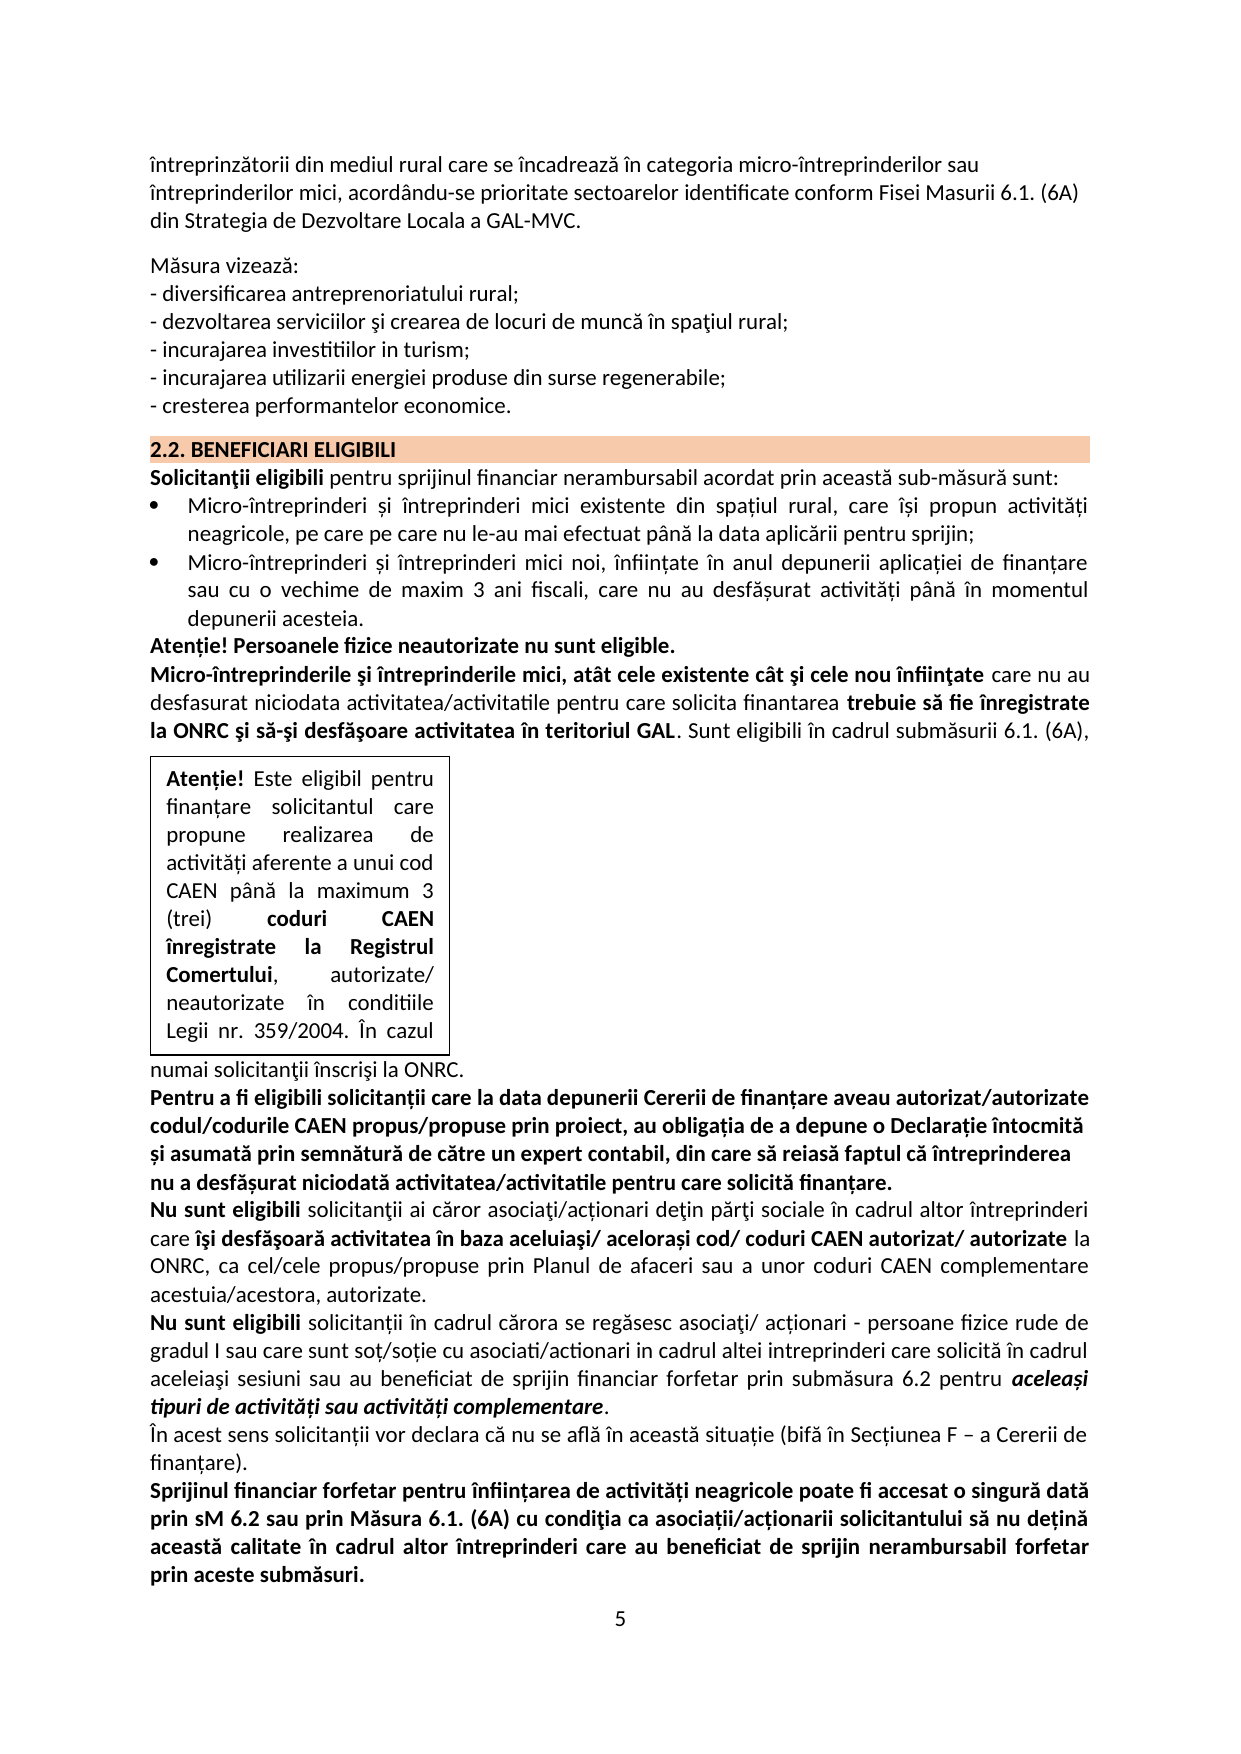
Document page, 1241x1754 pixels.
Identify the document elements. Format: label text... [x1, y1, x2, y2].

text întreprinzătorii din mediul rural care se încadrează în categoria micro-întreprinderilor sau întreprinderilor mici, acordându-se prioritate sectoarelor identificate conform Fisei Masurii 6.1. (6A) din Strategia de Dezvoltare Locala a GAL-MVC. [150, 150, 1090, 234]
text Atenție! Este eligibil pentru finanțare solicitantul care propune realizarea de activități aferente a unui cod CAEN până la maximum 3 (trei) coduri CAEN înregistrate la Registrul Comertului, autorizate/ neautorizate în conditiile Legii nr. 359/2004. În cazul în care prin proiect sunt propuse activități aferente mai multor coduri CAEN (maximum 3 coduri CAEN), cu valori diferite ale sprijinului public nerambursabil (30.000euro respectiv 50.000euro), proiectul va primi spijinul cel mai mic. Totodată, în cazul în care prin proiect sunt propuse activități aferente mai multor coduri CAEN (maximum 3 coduri CAEN), cu valori diferite ale punctajelor de selecție, se va acorda punctajul cel mai mic. [166, 764, 434, 1047]
text - cresterea performantelor economice. [150, 391, 1090, 419]
text Pentru a fi eligibili solicitanții care la data depunerii Cererii de finanțare aveau autorizat/autorizate codul/codurile CAEN propus/propuse prin proiect, au obligația de a depune o Declarație întocmită și asumată prin semnătură de către un expert contabil, din care să reiasă faptul că întreprinderea nu a desfășurat niciodată activitatea/activitatile pentru care solicită finanțare. [150, 1083, 1090, 1196]
text - dezvoltarea serviciilor şi crearea de locuri de muncă în spaţiul rural; [150, 307, 1090, 335]
text Sprijinul financiar forfetar pentru înființarea de activități neagricole poate fi accesat o singură dată prin sM 6.2 sau prin Măsura 6.1. (6A) cu condiţia ca asociații/acționarii solicitantului să nu dețină această calitate în cadrul altor întreprinderi care au beneficiat de sprijin nerambursabil forfetar prin aceste submăsuri. [150, 1476, 1090, 1588]
text - diversificarea antreprenoriatului rural; [150, 279, 1090, 307]
list Micro-întreprinderi și întreprinderi mici existente din spațiul rural, care își propun activități neagricole, pe care pe care nu le-au mai efectuat până la data aplicării pentru sprijin; [150, 492, 1090, 548]
list Micro-întreprinderi și întreprinderi mici noi, înființate în anul depunerii aplicației de finanțare sau cu o vechime de maxim 3 ani fiscali, care nu au desfășurat activități până în momentul depunerii acesteia. [150, 548, 1090, 632]
text Solicitanţii eligibili pentru sprijinul financiar nerambursabil acordat prin această sub-măsură sunt: [150, 463, 1090, 492]
text În acest sens solicitanții vor declara că nu se află în această situație (bifă în Secțiunea F – a Cererii de finanțare). [150, 1420, 1090, 1476]
text Măsura vizează: [150, 251, 1090, 279]
text - incurajarea utilizarii energiei produse din surse regenerabile; [150, 363, 1090, 391]
text Nu sunt eligibili solicitanţii ai căror asociaţi/acționari deţin părţi sociale în cadrul altor întreprinderi care îşi desfăşoară activitatea în baza aceluiaşi/ acelorași cod/ coduri CAEN autorizat/ autorizate la ONRC, ca cel/cele propus/propuse prin Planul de afaceri sau a unor coduri CAEN complementare acestuia/acestora, autorizate. [150, 1196, 1090, 1308]
text Nu sunt eligibili solicitanții în cadrul cărora se regăsesc asociaţi/ acționari - persoane fizice rude de gradul I sau care sunt soț/soție cu asociati/actionari in cadrul altei intreprinderi care solicită în cadrul aceleiaşi sesiuni sau au beneficiat de sprijin financiar forfetar prin submăsura 6.2 pentru aceleași tipuri de activități sau activități complementare. [150, 1308, 1090, 1420]
text Micro-întreprinderile şi întreprinderile mici, atât cele existente cât şi cele nou înfiinţate care nu au desfasurat niciodata activitatea/activitatile pentru care solicita finantarea trebuie să fie înregistrate la ONRC şi să-şi desfăşoare activitatea în teritoriul GAL. Sunt eligibili în cadrul submăsurii 6.1. (6A), numai solicitanţii înscrişi la ONRC. [150, 660, 1090, 1083]
text Atenție! Persoanele fizice neautorizate nu sunt eligible. [150, 632, 1090, 660]
text 2.2. BENEFICIARI ELIGIBILI [150, 436, 1090, 463]
text - incurajarea investitiilor in turism; [150, 335, 1090, 363]
